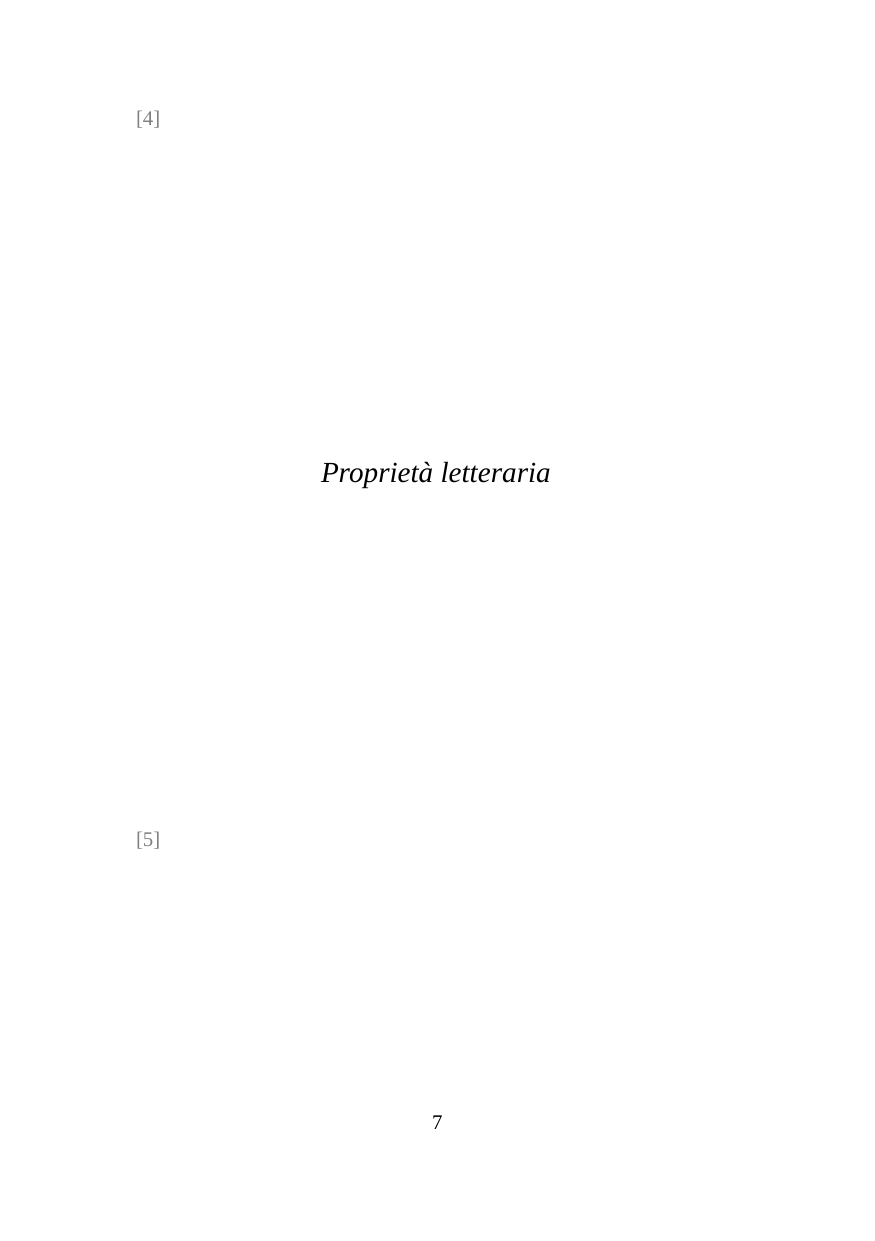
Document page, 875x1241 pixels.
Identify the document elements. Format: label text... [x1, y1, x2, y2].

text [5] [106, 827, 768, 851]
text Proprietà letteraria [106, 455, 768, 489]
text [4] [106, 106, 768, 130]
